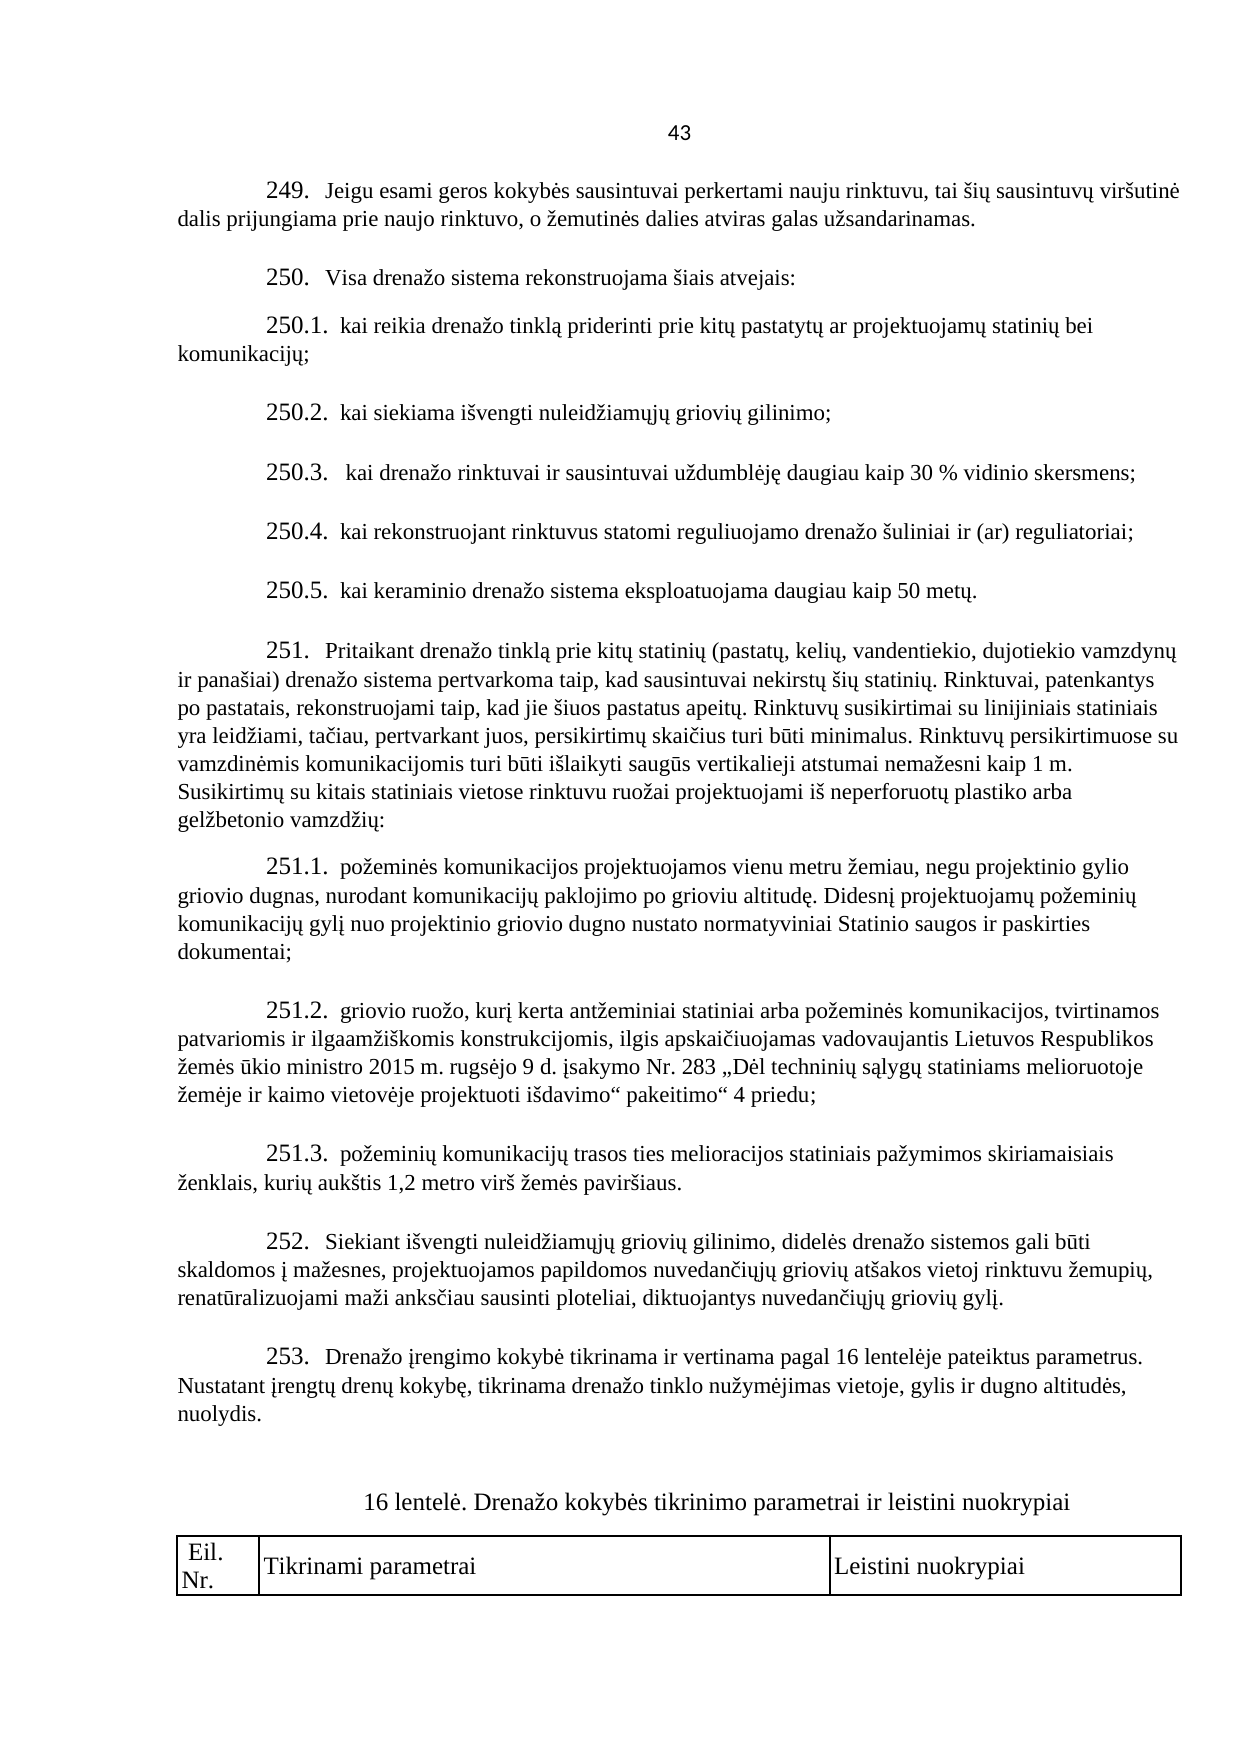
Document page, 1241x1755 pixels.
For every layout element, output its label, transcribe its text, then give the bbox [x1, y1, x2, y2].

text 16 lentelė. Drenažo kokybės tikrinimo parametrai ir leistini nuokrypiai [252, 1487, 1181, 1516]
text 251.1. požeminės komunikacijos projektuojamos vienu metru žemiau, negu projektinio gylio griovio dugnas, nurodant komunikacijų paklojimo po grioviu altitudę. Didesnį projektuojamų požeminių komunikacijų gylį nuo projektinio griovio dugno nustato normatyviniai Statinio saugos ir paskirties dokumentai; [177, 851, 1181, 964]
text 251.2. griovio ruožo, kurį kerta antžeminiai statiniai arba požeminės komunikacijos, tvirtinamos patvariomis ir ilgaamžiškomis konstrukcijomis, ilgis apskaičiuojamas vadovaujantis Lietuvos Respublikos žemės ūkio ministro 2015 m. rugsėjo 9 d. įsakymo Nr. 283 „Dėl techninių sąlygų statiniams melioruotoje žemėje ir kaimo vietovėje projektuoti išdavimo“ pakeitimo“ 4 priedu; [177, 995, 1181, 1108]
text 251. Pritaikant drenažo tinklą prie kitų statinių (pastatų, kelių, vandentiekio, dujotiekio vamzdynų ir panašiai) drenažo sistema pertvarkoma taip, kad sausintuvai nekirstų šių statinių. Rinktuvai, patenkantys po pastatais, rekonstruojami taip, kad jie šiuos pastatus apeitų. Rinktuvų susikirtimai su linijiniais statiniais yra leidžiami, tačiau, pertvarkant juos, persikirtimų skaičius turi būti minimalus. Rinktuvų persikirtimuose su vamzdinėmis komunikacijomis turi būti išlaikyti saugūs vertikalieji atstumai nemažesni kaip 1 m. Susikirtimų su kitais statiniais vietose rinktuvu ruožai projektuojami iš neperforuotų plastiko arba gelžbetonio vamzdžių: [177, 635, 1181, 833]
table_header Leistini nuokrypiai [831, 1537, 1180, 1594]
table_header Eil. Nr. [178, 1537, 258, 1594]
text 251.3. požeminių komunikacijų trasos ties melioracijos statiniais pažymimos skiriamaisiais ženklais, kurių aukštis 1,2 metro virš žemės paviršiaus. [177, 1138, 1181, 1195]
table_header Tikrinami parametrai [260, 1537, 829, 1594]
text 250.5. kai keraminio drenažo sistema eksploatuojama daugiau kaip 50 metų. [177, 576, 1181, 604]
text 250.3. kai drenažo rinktuvai ir sausintuvai uždumblėję daugiau kaip 30 % vidinio skersmens; [177, 457, 1181, 485]
text 250.1. kai reikia drenažo tinklą priderinti prie kitų pastatytų ar projektuojamų statinių bei komunikacijų; [177, 310, 1181, 367]
text 252. Siekiant išvengti nuleidžiamųjų griovių gilinimo, didelės drenažo sistemos gali būti skaldomos į mažesnes, projektuojamos papildomos nuvedančiųjų griovių atšakos vietoj rinktuvu žemupių, renatūralizuojami maži anksčiau sausinti ploteliai, diktuojantys nuvedančiųjų griovių gylį. [177, 1226, 1181, 1311]
text 253. Drenažo įrengimo kokybė tikrinama ir vertinama pagal 16 lentelėje pateiktus parametrus. Nustatant įrengtų drenų kokybę, tikrinama drenažo tinklo nužymėjimas vietoje, gylis ir dugno altitudės, nuolydis. [177, 1341, 1181, 1426]
text 250.4. kai rekonstruojant rinktuvus statomi reguliuojamo drenažo šuliniai ir (ar) reguliatoriai; [177, 516, 1181, 545]
text 250.2. kai siekiama išvengti nuleidžiamųjų griovių gilinimo; [177, 397, 1181, 426]
text 249. Jeigu esami geros kokybės sausintuvai perkertami nauju rinktuvu, tai šių sausintuvų viršutinė dalis prijungiama prie naujo rinktuvo, o žemutinės dalies atviras galas užsandarinamas. [177, 175, 1181, 232]
text 250. Visa drenažo sistema rekonstruojama šiais atvejais: [177, 262, 1181, 291]
